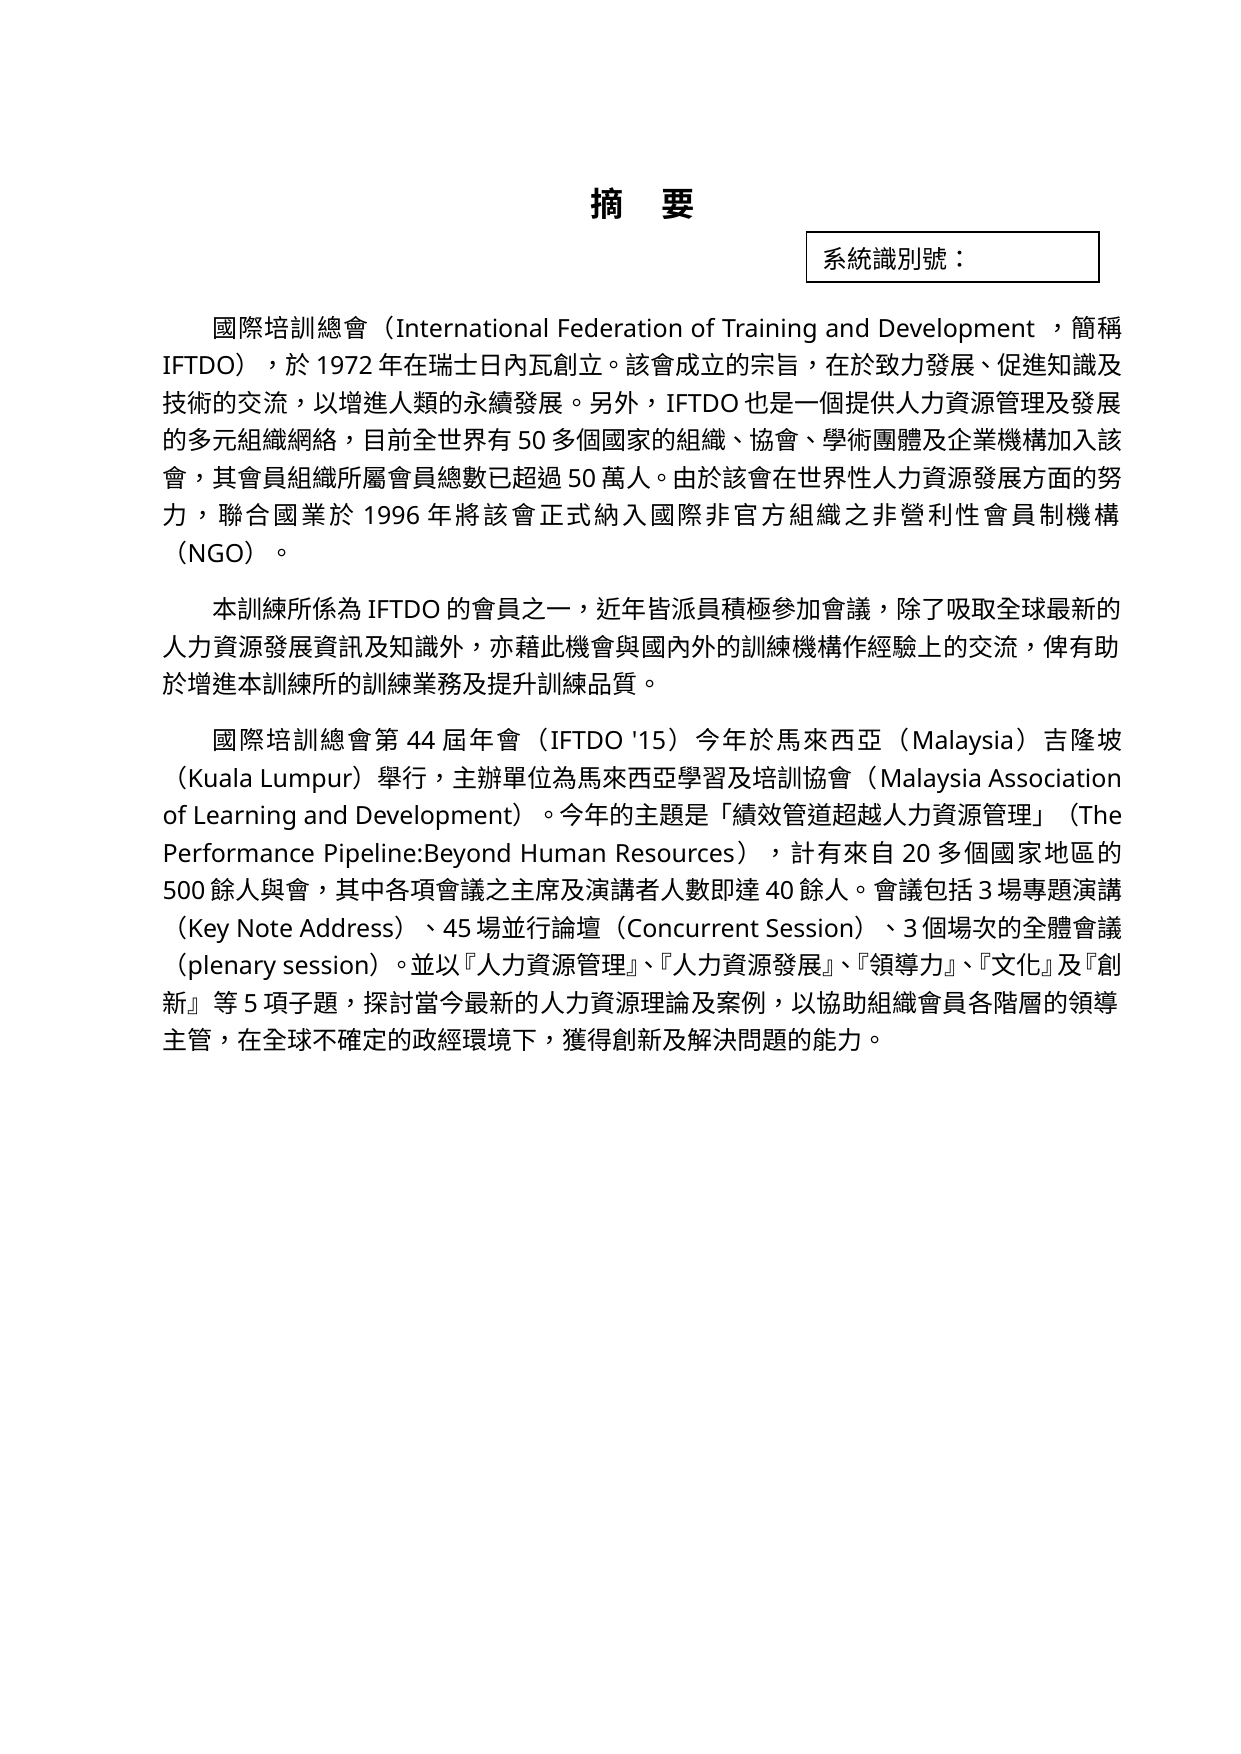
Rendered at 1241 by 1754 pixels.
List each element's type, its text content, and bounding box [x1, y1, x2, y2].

text 系統識別號：C10402821 [822, 240, 1083, 274]
text 國際培訓總會第44屆年會（IFTDO '15）今年於馬來西亞（Malaysia）吉隆坡（Kuala Lumpur）舉行，主辦單位為馬來西亞學習及培訓協會（Malaysia Association of Learning and Development）。今年的主題是「績效管道超越人力資源管理」（The Performance Pipeline:Beyond Human Resources），計有來自20多個國家地區的500餘人與會，其中各項會議之主席及演講者人數即達40餘人。會議包括3場專題演講（Key Note Address）、45場並行論壇（Concurrent Session）、3個場次的全體會議（plenary session）。並以『人力資源管理』、『人力資源發展』、『領導力』、『文化』及『創新』等5項子題，探討當今最新的人力資源理論及案例，以協助組織會員各階層的領導主管，在全球不確定的政經環境下，獲得創新及解決問題的能力。 [162, 720, 1122, 1058]
text 本訓練所係為IFTDO的會員之一，近年皆派員積極參加會議，除了吸取全球最新的人力資源發展資訊及知識外，亦藉此機會與國內外的訓練機構作經驗上的交流，俾有助於增進本訓練所的訓練業務及提升訓練品質。 [162, 589, 1122, 701]
text 國際培訓總會（International Federation of Training and Development ，簡稱IFTDO），於1972年在瑞士日內瓦創立。該會成立的宗旨，在於致力發展、促進知識及技術的交流，以增進人類的永續發展。另外，IFTDO也是一個提供人力資源管理及發展的多元組織網絡，目前全世界有50多個國家的組織、協會、學術團體及企業機構加入該會，其會員組織所屬會員總數已超過50萬人。由於該會在世界性人力資源發展方面的努力，聯合國業於1996年將該會正式納入國際非官方組織之非營利性會員制機構（NGO）。 [162, 308, 1122, 570]
text 摘 要 [162, 164, 1122, 239]
